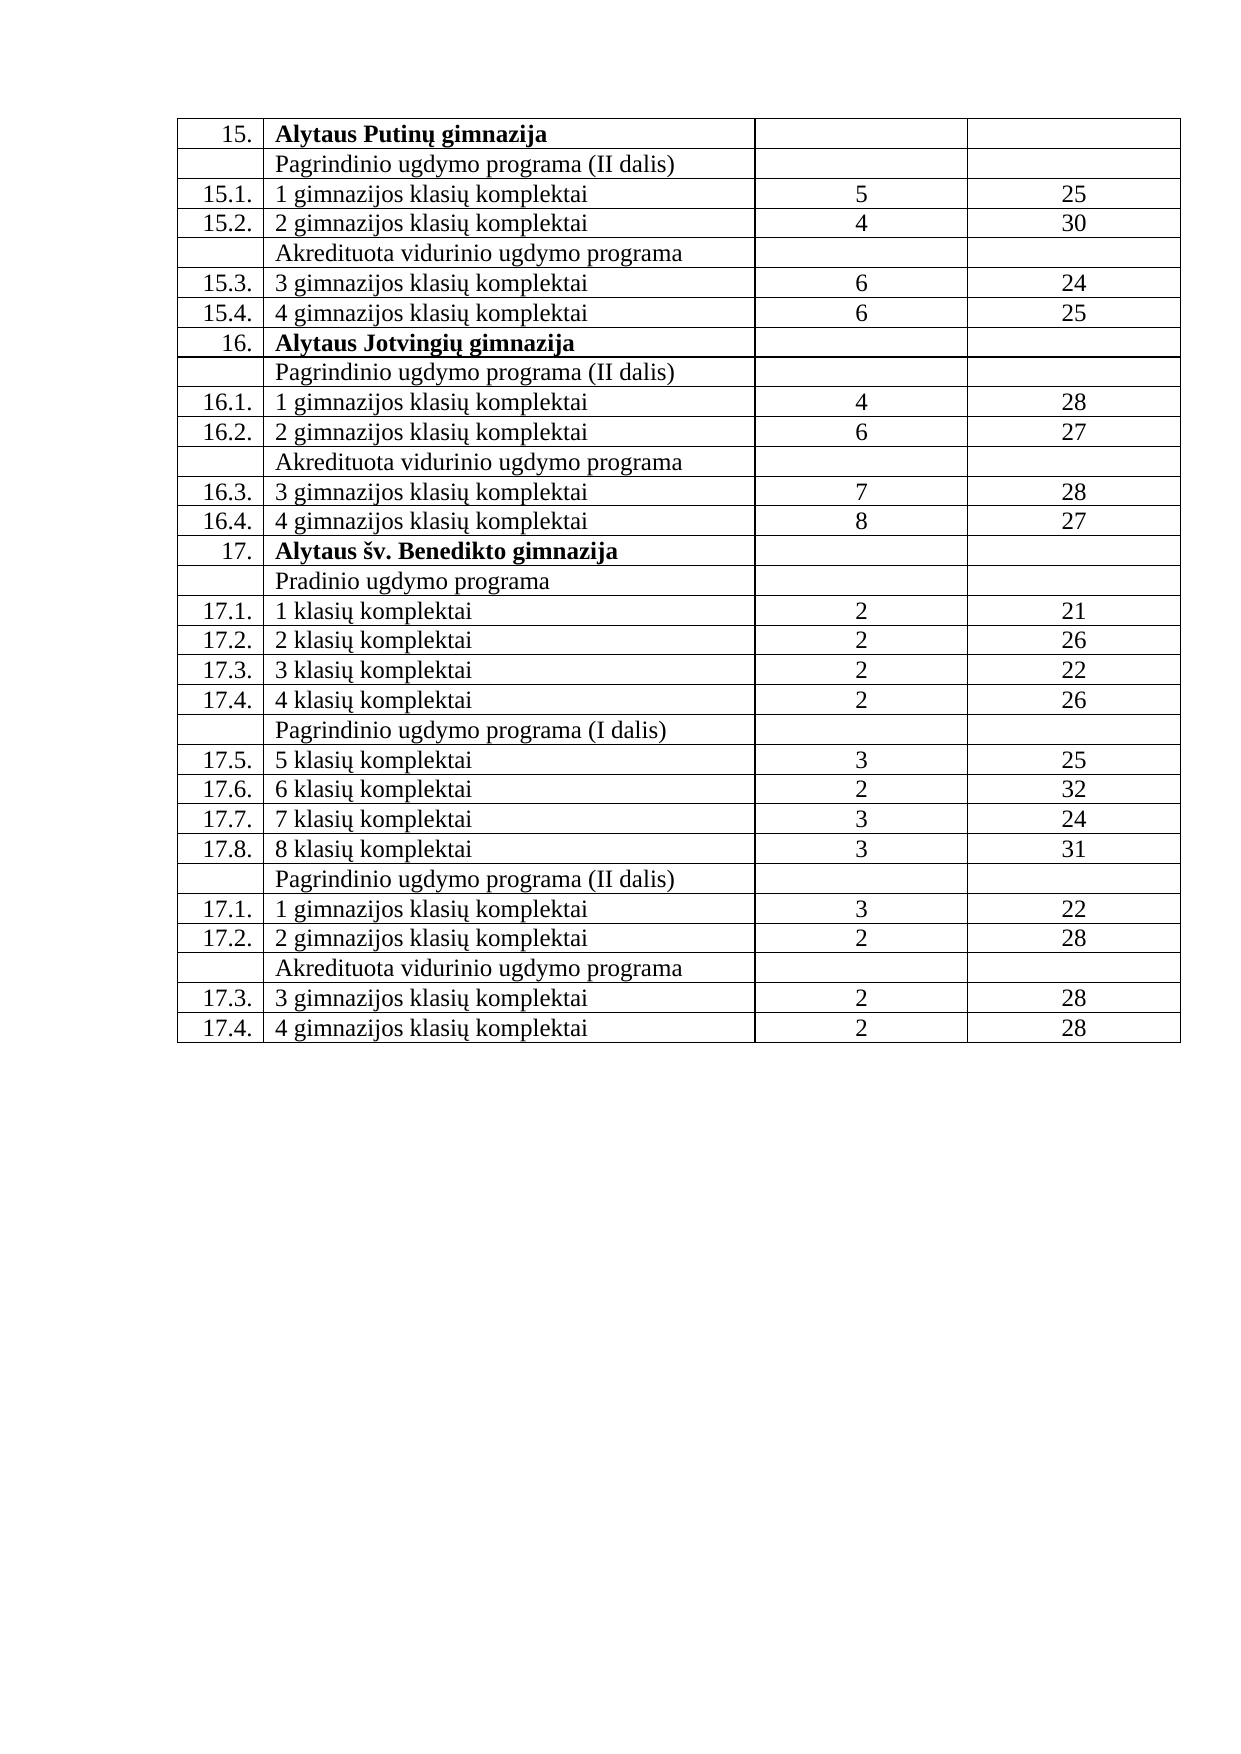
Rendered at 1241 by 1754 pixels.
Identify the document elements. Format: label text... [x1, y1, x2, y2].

table_cell 17.2. [178, 626, 263, 654]
table_cell 3 gimnazijos klasių komplektai [264, 477, 754, 505]
table_cell 3 [756, 894, 967, 922]
table_cell [756, 358, 967, 386]
table_cell [756, 238, 967, 267]
table_cell 1 gimnazijos klasių komplektai [264, 179, 754, 207]
table_cell 17.2. [178, 924, 263, 952]
table_cell [178, 238, 263, 267]
table_cell [756, 864, 967, 893]
table_cell 3 gimnazijos klasių komplektai [264, 268, 754, 297]
table_cell Alytaus šv. Benedikto gimnazija [264, 536, 754, 565]
table_cell 7 klasių komplektai [264, 804, 754, 833]
table_cell 8 [756, 506, 967, 535]
table_cell 2 [756, 655, 967, 684]
table_cell 30 [968, 209, 1180, 237]
table_cell 6 [756, 268, 967, 297]
table_cell [968, 358, 1180, 386]
table_cell 26 [968, 685, 1180, 714]
table_cell 1 klasių komplektai [264, 596, 754, 624]
table_cell 16.2. [178, 417, 263, 446]
table_cell 32 [968, 775, 1180, 803]
table_cell Pagrindinio ugdymo programa (II dalis) [264, 864, 754, 893]
table_cell 17. [178, 536, 263, 565]
table_cell 22 [968, 894, 1180, 922]
table_cell 24 [968, 804, 1180, 833]
table_cell [756, 119, 967, 148]
table_cell 3 [756, 834, 967, 863]
table_cell 22 [968, 655, 1180, 684]
table_cell Akredituota vidurinio ugdymo programa [264, 953, 754, 982]
table_cell 4 [756, 209, 967, 237]
table_cell 16.4. [178, 506, 263, 535]
table_cell 17.8. [178, 834, 263, 863]
table_cell 2 [756, 924, 967, 952]
table_cell 27 [968, 506, 1180, 535]
table_cell [968, 238, 1180, 267]
table_cell [756, 149, 967, 178]
table_cell 25 [968, 298, 1180, 327]
table_cell 6 [756, 417, 967, 446]
table_cell 2 [756, 775, 967, 803]
table_cell 27 [968, 417, 1180, 446]
table_cell [968, 149, 1180, 178]
table_cell 16. [178, 328, 263, 356]
table_cell [178, 566, 263, 595]
table_cell [968, 566, 1180, 595]
table_cell [968, 715, 1180, 744]
table_cell 1 gimnazijos klasių komplektai [264, 387, 754, 416]
table_cell Pagrindinio ugdymo programa (II dalis) [264, 149, 754, 178]
table_cell [178, 358, 263, 386]
table_cell 2 [756, 626, 967, 654]
table_cell 2 [756, 983, 967, 1012]
table_cell 17.1. [178, 894, 263, 922]
table_cell 17.3. [178, 655, 263, 684]
table_cell 17.6. [178, 775, 263, 803]
table_cell 24 [968, 268, 1180, 297]
table_cell [968, 119, 1180, 148]
table_cell 16.3. [178, 477, 263, 505]
table_cell [756, 536, 967, 565]
table_cell Alytaus Putinų gimnazija [264, 119, 754, 148]
table_cell 21 [968, 596, 1180, 624]
table_cell 2 gimnazijos klasių komplektai [264, 924, 754, 952]
table_cell Akredituota vidurinio ugdymo programa [264, 238, 754, 267]
table_cell 15.4. [178, 298, 263, 327]
table_cell Akredituota vidurinio ugdymo programa [264, 447, 754, 476]
table_cell 28 [968, 1013, 1180, 1042]
table_cell 3 [756, 745, 967, 773]
table_cell [968, 536, 1180, 565]
table_cell 7 [756, 477, 967, 505]
table_cell 17.3. [178, 983, 263, 1012]
table_cell 15.1. [178, 179, 263, 207]
table_cell 28 [968, 924, 1180, 952]
table_cell [756, 566, 967, 595]
table_cell Alytaus Jotvingių gimnazija [264, 328, 754, 356]
table_cell 17.5. [178, 745, 263, 773]
table_cell 3 gimnazijos klasių komplektai [264, 983, 754, 1012]
table_cell 4 [756, 387, 967, 416]
table_cell 17.1. [178, 596, 263, 624]
table_cell 25 [968, 745, 1180, 773]
table_cell [178, 447, 263, 476]
table_cell [756, 447, 967, 476]
table_cell 17.7. [178, 804, 263, 833]
table_cell 4 gimnazijos klasių komplektai [264, 1013, 754, 1042]
table_cell 15.3. [178, 268, 263, 297]
table_cell 2 gimnazijos klasių komplektai [264, 209, 754, 237]
table_cell [178, 149, 263, 178]
table_cell [968, 864, 1180, 893]
table_cell 28 [968, 983, 1180, 1012]
table_cell [178, 953, 263, 982]
table_cell 6 [756, 298, 967, 327]
table_cell 2 gimnazijos klasių komplektai [264, 417, 754, 446]
table_cell 2 [756, 596, 967, 624]
table_cell 17.4. [178, 1013, 263, 1042]
table_cell 28 [968, 477, 1180, 505]
table_cell 5 klasių komplektai [264, 745, 754, 773]
table_cell 4 gimnazijos klasių komplektai [264, 298, 754, 327]
table_cell 2 [756, 1013, 967, 1042]
table_cell 8 klasių komplektai [264, 834, 754, 863]
table_cell 3 klasių komplektai [264, 655, 754, 684]
table_cell 26 [968, 626, 1180, 654]
table_cell Pradinio ugdymo programa [264, 566, 754, 595]
table_cell 2 [756, 685, 967, 714]
table_cell 31 [968, 834, 1180, 863]
table_cell [968, 447, 1180, 476]
table_cell 4 gimnazijos klasių komplektai [264, 506, 754, 535]
table_cell 2 klasių komplektai [264, 626, 754, 654]
table_cell [968, 328, 1180, 356]
table_cell 5 [756, 179, 967, 207]
table_cell 28 [968, 387, 1180, 416]
table_cell 6 klasių komplektai [264, 775, 754, 803]
table_cell 15.2. [178, 209, 263, 237]
table_cell [968, 953, 1180, 982]
table_cell [756, 953, 967, 982]
table_cell [178, 715, 263, 744]
table_cell 25 [968, 179, 1180, 207]
table_cell 15. [178, 119, 263, 148]
table_cell 1 gimnazijos klasių komplektai [264, 894, 754, 922]
table_cell [178, 864, 263, 893]
table_cell 16.1. [178, 387, 263, 416]
table_cell [756, 715, 967, 744]
table_cell 4 klasių komplektai [264, 685, 754, 714]
table_cell [756, 328, 967, 356]
table_cell Pagrindinio ugdymo programa (I dalis) [264, 715, 754, 744]
table_cell Pagrindinio ugdymo programa (II dalis) [264, 358, 754, 386]
table_cell 3 [756, 804, 967, 833]
table_cell 17.4. [178, 685, 263, 714]
